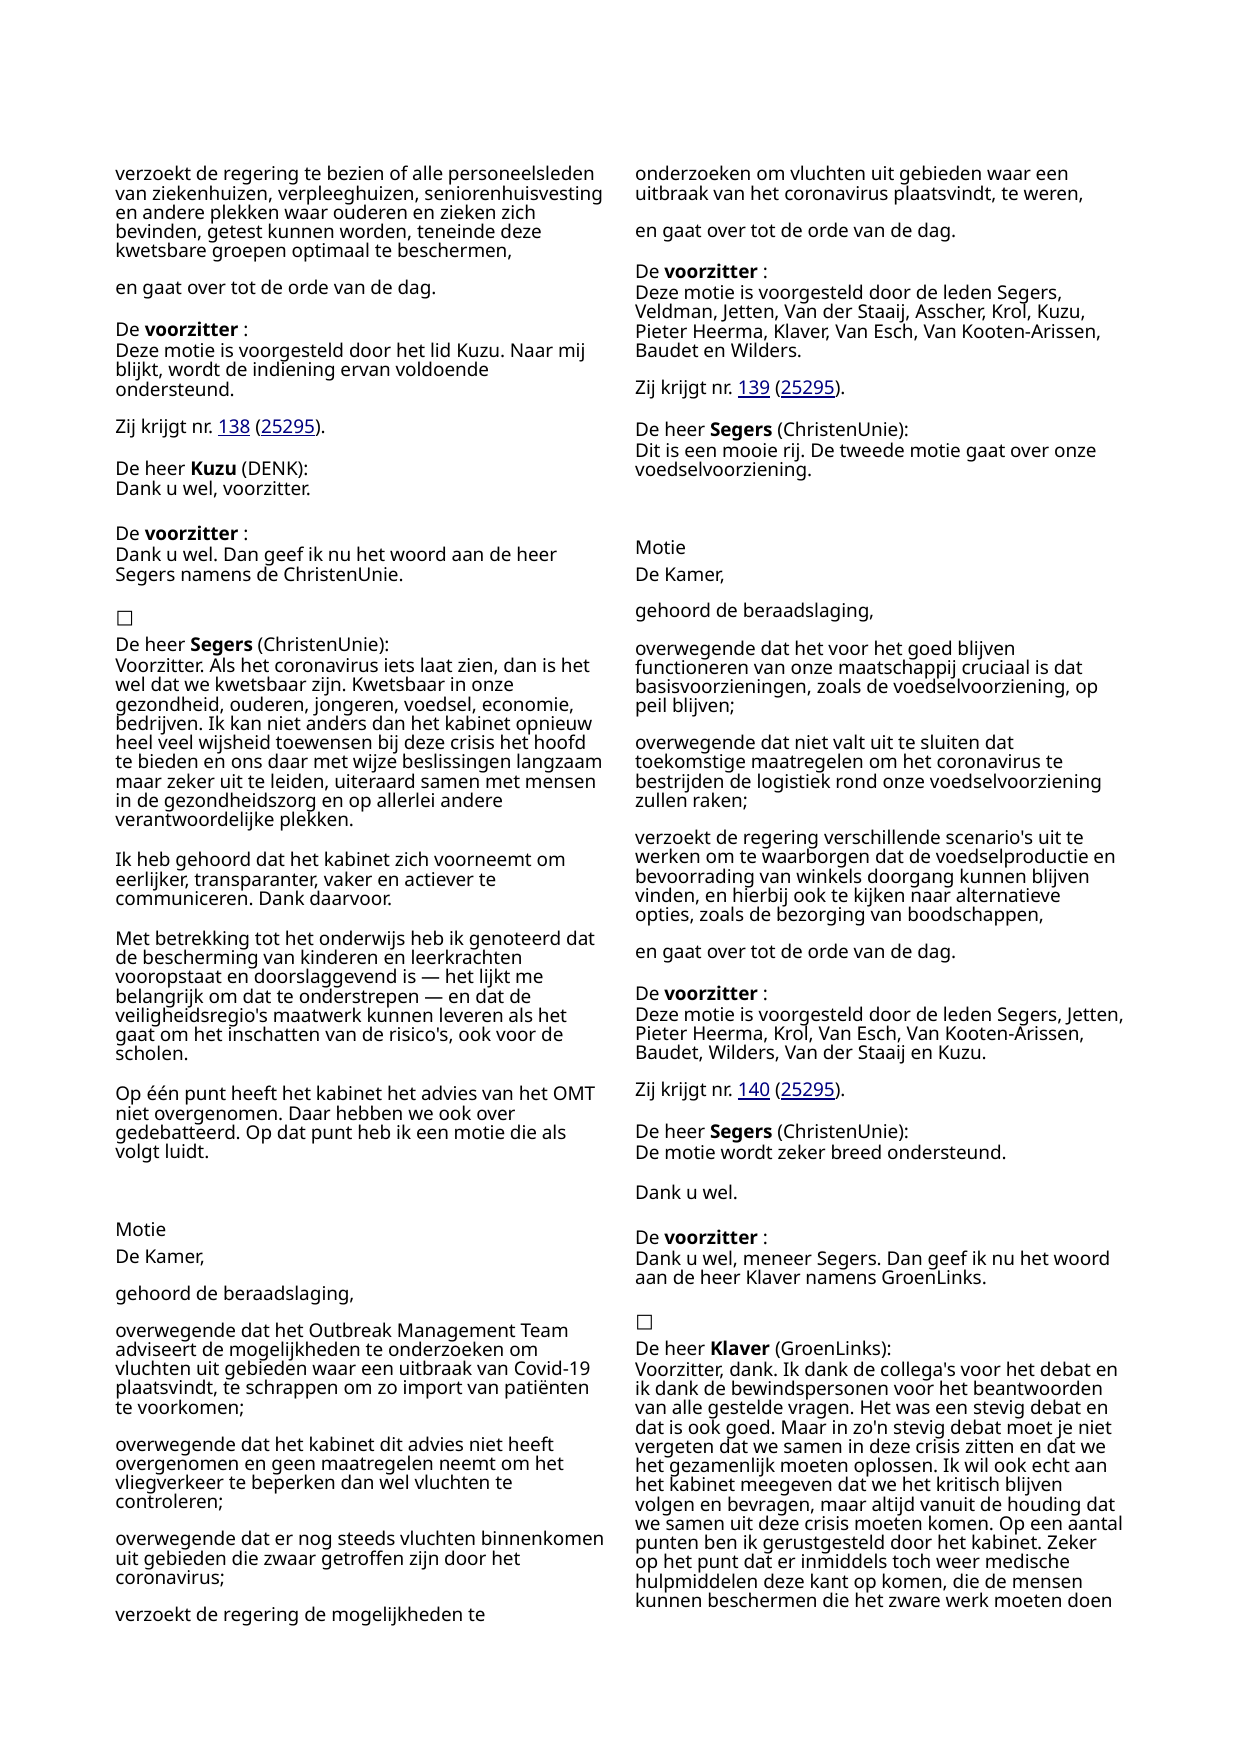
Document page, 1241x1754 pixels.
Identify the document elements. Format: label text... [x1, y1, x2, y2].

text verzoekt de regering verschillende scenario's uit te werken om te waarborgen dat de voedselproductie en bevoorrading van winkels doorgang kunnen blijven vinden, en hierbij ook te kijken naar alternatieve opties, zoals de bezorging van boodschappen, [635, 829, 1125, 925]
text gehoord de beraadslaging, [115, 1284, 605, 1304]
text overwegende dat er nog steeds vluchten binnenkomen uit gebieden die zwaar getroffen zijn door het coronavirus; [115, 1530, 605, 1588]
text De heer Klaver (GroenLinks): [635, 1335, 1125, 1361]
text Dank u wel, voorzitter. [115, 480, 605, 500]
text Motie [115, 1216, 605, 1242]
text ⬜ [115, 606, 605, 631]
text De voorzitter : [635, 1224, 1125, 1250]
text ⬜ [635, 1309, 1125, 1335]
text Zij krijgt nr. 138 (25295). [115, 418, 605, 437]
text Deze motie is voorgesteld door de leden Segers, Veldman, Jetten, Van der Staaij, Asscher, Krol, Kuzu, Pieter Heerma, Klaver, Van Esch, Van Kooten-Arissen, Baudet en Wilders. [635, 284, 1125, 361]
text Op één punt heeft het kabinet het advies van het OMT niet overgenomen. Daar hebben we ook over gedebatteerd. Op dat punt heb ik een motie die als volgt luidt. [115, 1085, 605, 1162]
text De voorzitter : [635, 980, 1125, 1006]
text Voorzitter, dank. Ik dank de collega's voor het debat en ik dank de bewindspersonen voor het beantwoorden van alle gestelde vragen. Het was een stevig debat en dat is ook goed. Maar in zo'n stevig debat moet je niet vergeten dat we samen in deze crisis zitten en dat we het gezamenlijk moeten oplossen. Ik wil ook echt aan het kabinet meegeven dat we het kritisch blijven volgen en bevragen, maar altijd vanuit de houding dat we samen uit deze crisis moeten komen. Op een aantal punten ben ik gerustgesteld door het kabinet. Zeker op het punt dat er inmiddels toch weer medische hulpmiddelen deze kant op komen, die de mensen kunnen beschermen die het zware werk moeten doen [635, 1361, 1125, 1611]
text Zij krijgt nr. 140 (25295). [635, 1081, 1125, 1101]
text De heer Segers (ChristenUnie): [635, 416, 1125, 442]
text Dank u wel. Dan geef ik nu het woord aan de heer Segers namens de ChristenUnie. [115, 546, 605, 585]
text De heer Segers (ChristenUnie): [115, 631, 605, 657]
text verzoekt de regering te bezien of alle personeelsleden van ziekenhuizen, verpleeghuizen, seniorenhuisvesting en andere plekken waar ouderen en zieken zich bevinden, getest kunnen worden, teneinde deze kwetsbare groepen optimaal te beschermen, [115, 165, 605, 262]
text Dank u wel. [635, 1184, 1125, 1203]
text Deze motie is voorgesteld door het lid Kuzu. Naar mij blijkt, wordt de indiening ervan voldoende ondersteund. [115, 342, 605, 400]
text De Kamer, [115, 1248, 605, 1267]
text en gaat over tot de orde van de dag. [115, 279, 605, 299]
text Dit is een mooie rij. De tweede motie gaat over onze voedselvoorziening. [635, 442, 1125, 480]
text overwegende dat het voor het goed blijven functioneren van onze maatschappij cruciaal is dat basisvoorzieningen, zoals de voedselvoorziening, op peil blijven; [635, 639, 1125, 717]
text Zij krijgt nr. 139 (25295). [635, 379, 1125, 398]
text De Kamer, [635, 566, 1125, 585]
text verzoekt de regering de mogelijkheden te [115, 1606, 605, 1625]
text De voorzitter : [115, 316, 605, 342]
text Motie [635, 534, 1125, 559]
text De heer Segers (ChristenUnie): [635, 1118, 1125, 1144]
text overwegende dat het kabinet dit advies niet heeft overgenomen en geen maatregelen neemt om het vliegverkeer te beperken dan wel vluchten te controleren; [115, 1436, 605, 1513]
text De voorzitter : [635, 258, 1125, 284]
text Met betrekking tot het onderwijs heb ik genoteerd dat de bescherming van kinderen en leerkrachten vooropstaat en doorslaggevend is — het lijkt me belangrijk om dat te onderstrepen — en dat de veiligheidsregio's maatwerk kunnen leveren als het gaat om het inschatten van de risico's, ook voor de scholen. [115, 930, 605, 1065]
text overwegende dat het Outbreak Management Team adviseert de mogelijkheden te onderzoeken om vluchten uit gebieden waar een uitbraak van Covid-19 plaatsvindt, te schrappen om zo import van patiënten te voorkomen; [115, 1322, 605, 1418]
text De voorzitter : [115, 521, 605, 546]
text De motie wordt zeker breed ondersteund. [635, 1144, 1125, 1163]
text Deze motie is voorgesteld door de leden Segers, Jetten, Pieter Heerma, Krol, Van Esch, Van Kooten-Arissen, Baudet, Wilders, Van der Staaij en Kuzu. [635, 1006, 1125, 1064]
text De heer Kuzu (DENK): [115, 455, 605, 480]
text gehoord de beraadslaging, [635, 602, 1125, 622]
text overwegende dat niet valt uit te sluiten dat toekomstige maatregelen om het coronavirus te bestrijden de logistiek rond onze voedselvoorziening zullen raken; [635, 734, 1125, 811]
text en gaat over tot de orde van de dag. [635, 222, 1125, 241]
text onderzoeken om vluchten uit gebieden waar een uitbraak van het coronavirus plaatsvindt, te weren, [635, 165, 1125, 204]
text Voorzitter. Als het coronavirus iets laat zien, dan is het wel dat we kwetsbaar zijn. Kwetsbaar in onze gezondheid, ouderen, jongeren, voedsel, economie, bedrijven. Ik kan niet anders dan het kabinet opnieuw heel veel wijsheid toewensen bij deze crisis het hoofd te bieden en ons daar met wijze beslissingen langzaam maar zeker uit te leiden, uiteraard samen met mensen in de gezondheidszorg en op allerlei andere verantwoordelijke plekken. [115, 657, 605, 831]
text en gaat over tot de orde van de dag. [635, 943, 1125, 962]
text Dank u wel, meneer Segers. Dan geef ik nu het woord aan de heer Klaver namens GroenLinks. [635, 1250, 1125, 1288]
text Ik heb gehoord dat het kabinet zich voorneemt om eerlijker, transparanter, vaker en actiever te communiceren. Dank daarvoor. [115, 851, 605, 909]
